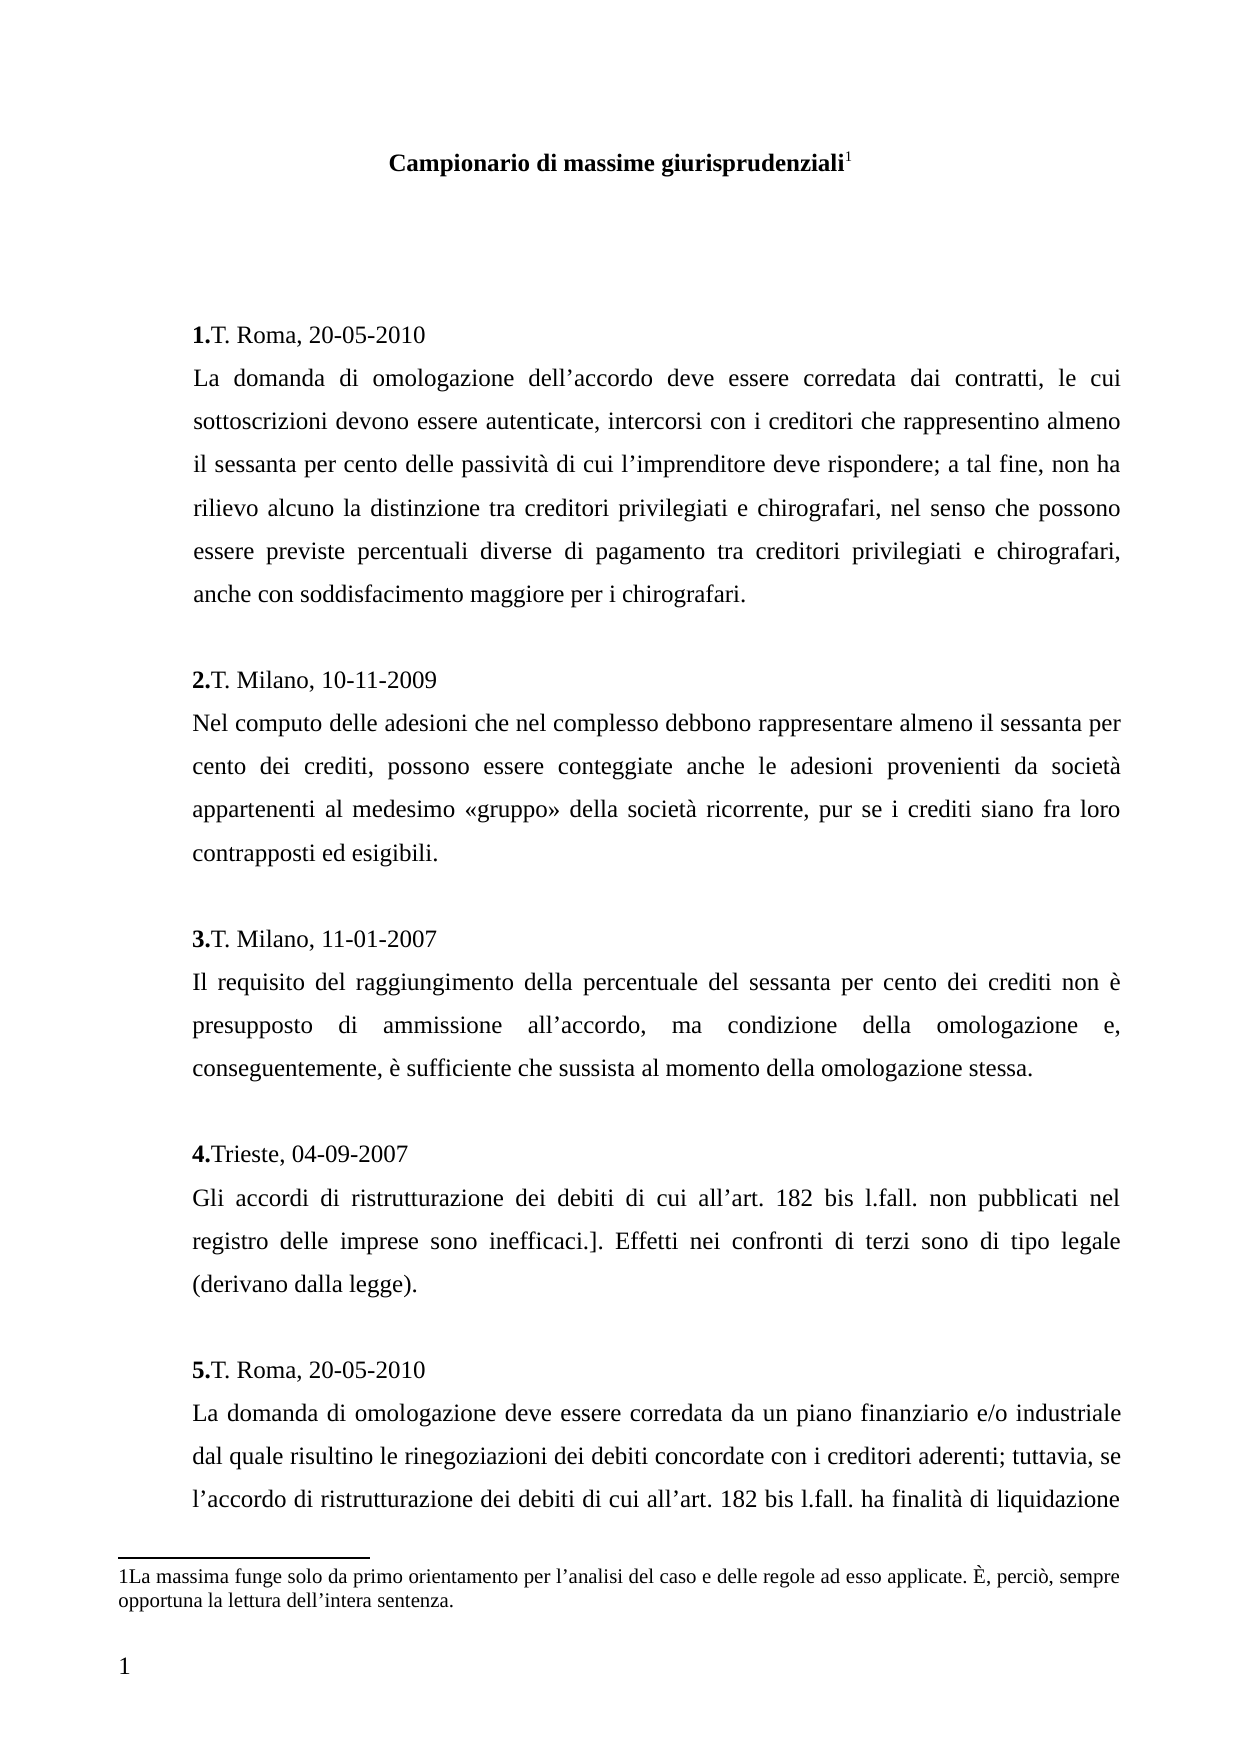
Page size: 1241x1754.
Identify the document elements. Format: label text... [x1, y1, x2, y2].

list La domanda di omologazione dell’accordo deve essere corredata dai contratti, le cui sottoscrizioni devono essere autenticate, intercorsi con i creditori che rappresentino almeno il sessanta per cento delle passività di cui l’imprenditore deve rispondere; a tal fine, non ha rilievo alcuno la distinzione tra creditori privilegiati e chirografari, nel senso che possono essere previste percentuali diverse di pagamento tra creditori privilegiati e chirografari, anche con soddisfacimento maggiore per i chirografari. [193, 363, 1122, 608]
text Nel computo delle adesioni che nel complesso debbono rappresentare almeno il sessanta per cento dei crediti, possono essere conteggiate anche le adesioni provenienti da società appartenenti al medesimo «gruppo» della società ricorrente, pur se i crediti siano fra loro contrapposti ed esigibili. [192, 708, 1122, 866]
text Il requisito del raggiungimento della percentuale del sessanta per cento dei crediti non è presupposto di ammissione all’accordo, ma condizione della omologazione e, conseguentemente, è sufficiente che sussista al momento della omologazione stessa. [192, 967, 1122, 1082]
text Gli accordi di ristrutturazione dei debiti di cui all’art. 182 bis l.fall. non pubblicati nel registro delle imprese sono inefficaci.]. Effetti nei confronti di terzi sono di tipo legale (derivano dalla legge). [118, 1183, 1122, 1298]
list T. Milano, 11-01-2007 [192, 924, 1122, 953]
list T. Roma, 20-05-2010 [192, 1355, 1122, 1384]
text La domanda di omologazione deve essere corredata da un piano finanziario e/o industriale dal quale risultino le rinegoziazioni dei debiti concordate con i creditori aderenti; tuttavia, se l’accordo di ristrutturazione dei debiti di cui all’art. 182 bis l.fall. ha finalità di liquidazione [192, 1398, 1122, 1513]
list Trieste, 04-09-2007 [192, 1139, 1122, 1168]
list T. Milano, 10-11-2009 [192, 665, 1122, 694]
list T. Roma, 20-05-2010 [192, 320, 1122, 349]
text Campionario di massime giurisprudenziali [118, 148, 1122, 176]
text La massima funge solo da primo orientamento per l’analisi del caso e delle regole ad esso applicate. È, perciò, sempre opportuna la lettura dell’intera sentenza. [118, 1564, 1122, 1612]
